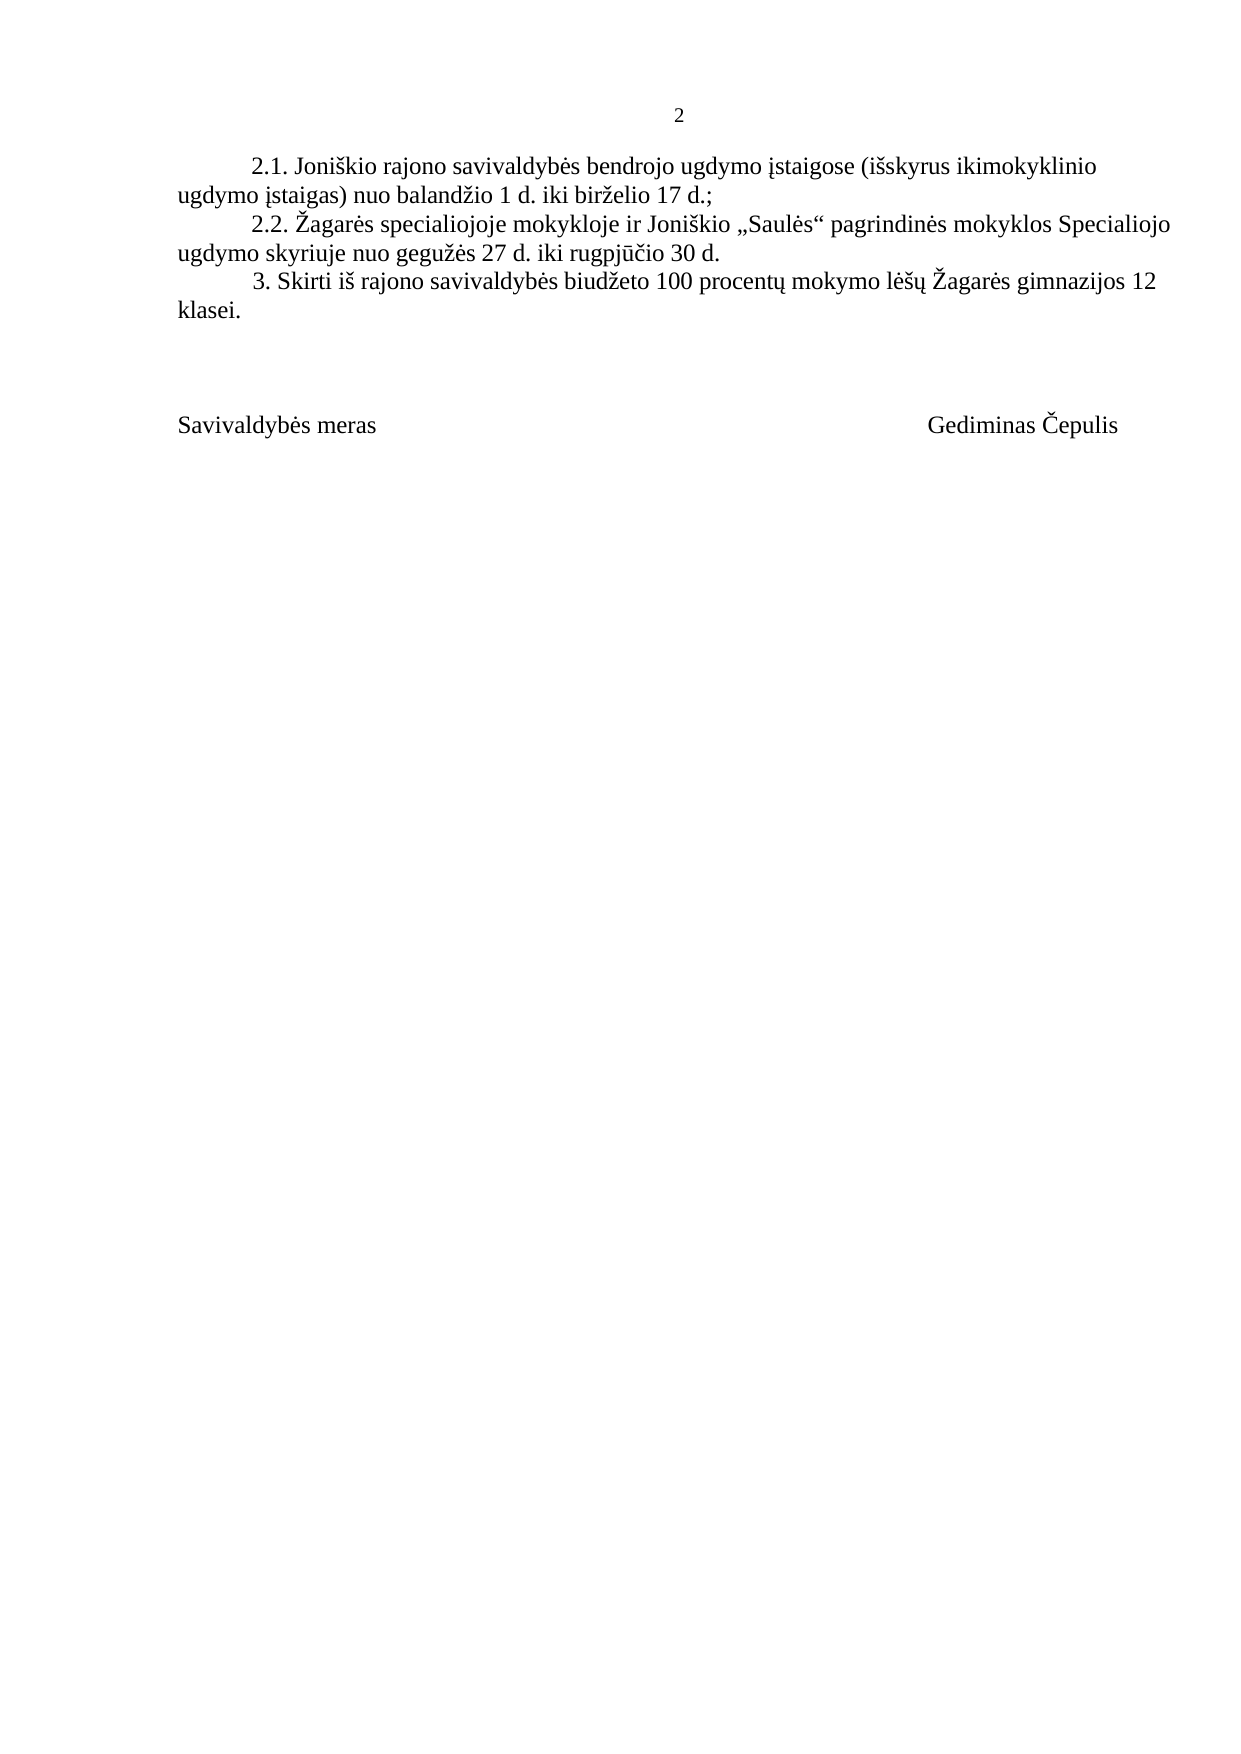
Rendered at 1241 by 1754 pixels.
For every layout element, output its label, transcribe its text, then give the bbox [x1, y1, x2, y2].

text 2.1. Joniškio rajono savivaldybės bendrojo ugdymo įstaigose (išskyrus ikimokyklinio ugdymo įstaigas) nuo balandžio 1 d. iki birželio 17 d.; [177, 151, 1181, 209]
text 2.2. Žagarės specialiojoje mokykloje ir Joniškio „Saulės“ pagrindinės mokyklos Specialiojo ugdymo skyriuje nuo gegužės 27 d. iki rugpjūčio 30 d. [177, 209, 1181, 266]
text 3. Skirti iš rajono savivaldybės biudžeto 100 procentų mokymo lėšų Žagarės gimnazijos 12 klasei. [177, 266, 1181, 324]
text Savivaldybės meras Gediminas Čepulis [177, 410, 1181, 439]
